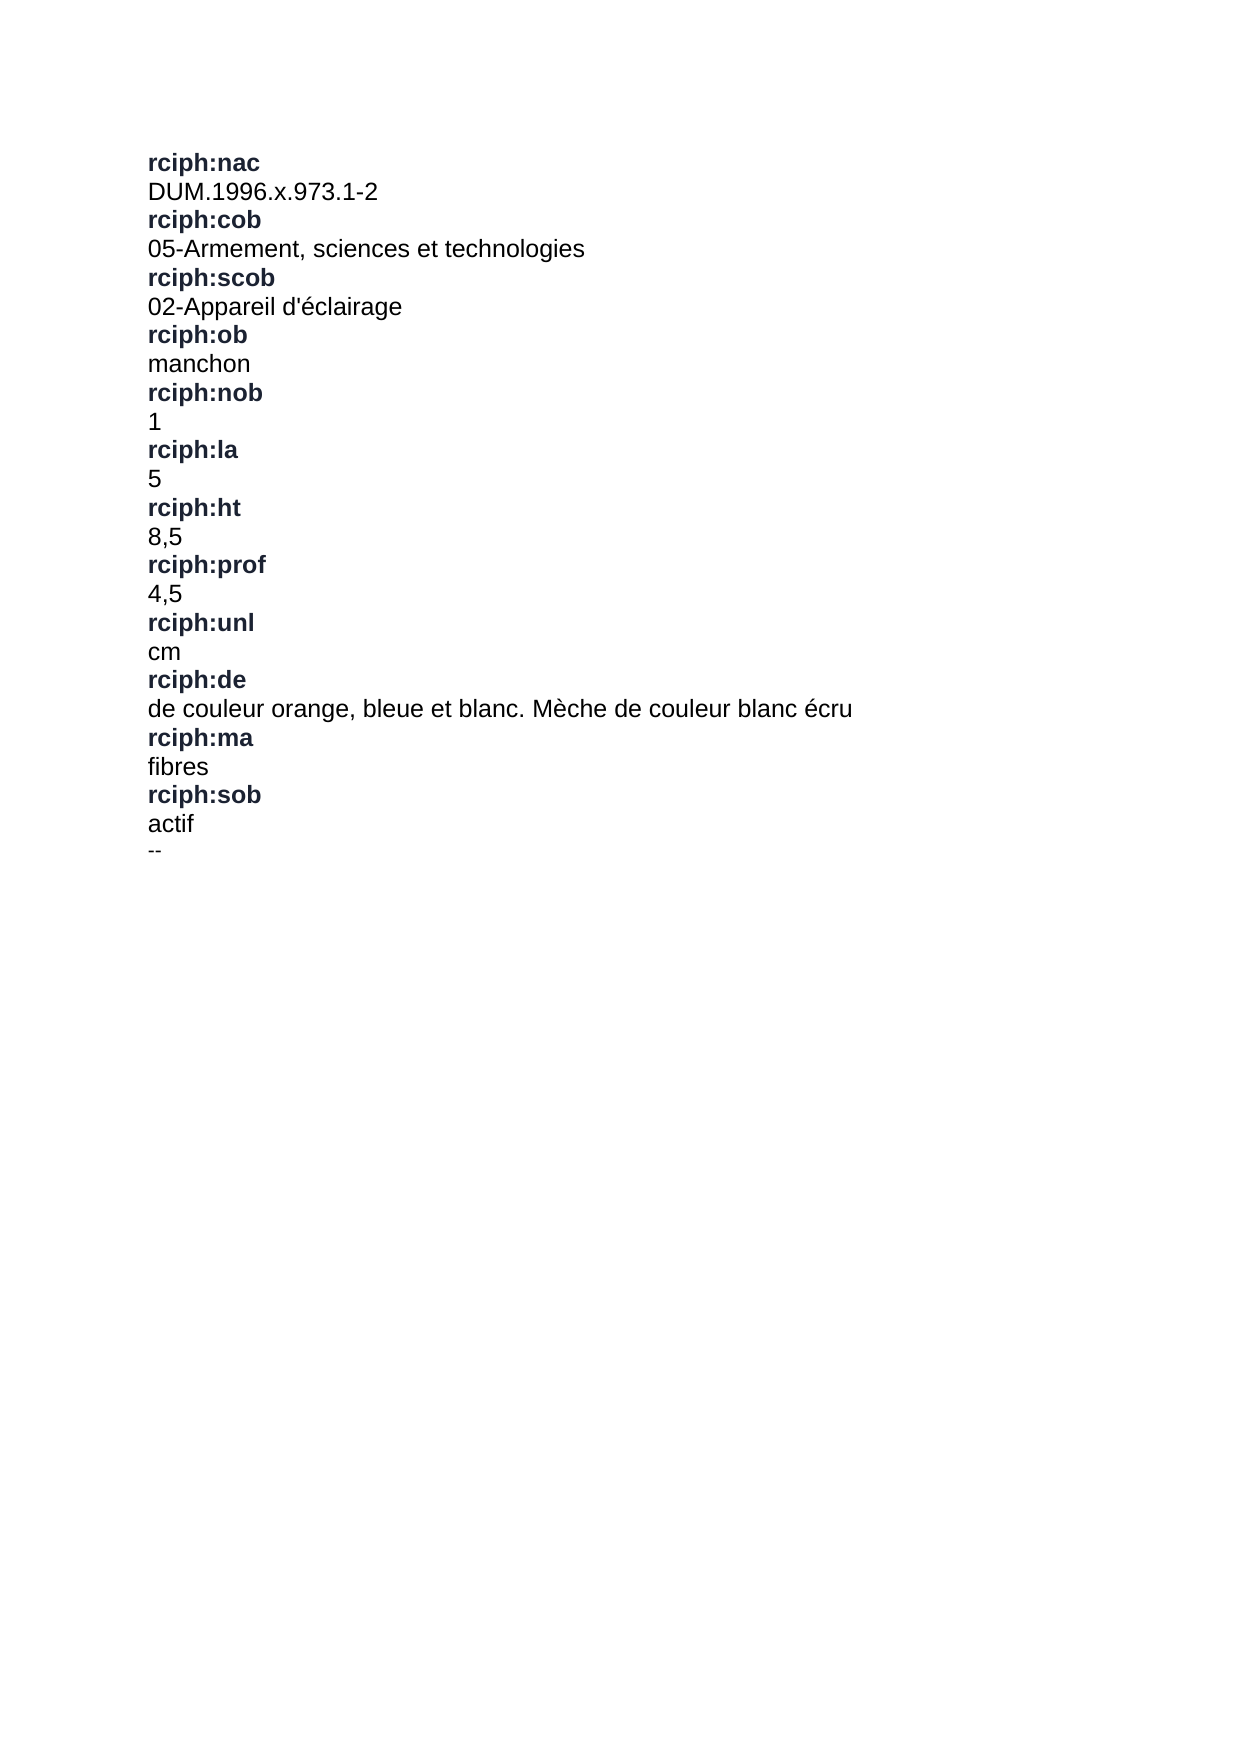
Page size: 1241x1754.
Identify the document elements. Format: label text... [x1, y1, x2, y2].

text -- [148, 838, 1092, 862]
text rciph:la [148, 435, 1092, 464]
text rciph:de [148, 665, 1092, 694]
text 05-Armement, sciences et technologies [148, 234, 1092, 263]
text rciph:cob [148, 205, 1092, 234]
text rciph:prof [148, 550, 1092, 579]
text rciph:scob [148, 263, 1092, 291]
text 5 [148, 464, 1092, 493]
text 8,5 [148, 521, 1092, 550]
text rciph:nob [148, 378, 1092, 406]
text rciph:nac [148, 148, 1092, 176]
text rciph:ob [148, 320, 1092, 349]
text 4,5 [148, 579, 1092, 608]
text rciph:ht [148, 493, 1092, 521]
text 02-Appareil d'éclairage [148, 291, 1092, 320]
text cm [148, 636, 1092, 665]
text de couleur orange, bleue et blanc. Mèche de couleur blanc écru [148, 694, 1092, 723]
text rciph:sob [148, 780, 1092, 809]
text 1 [148, 406, 1092, 435]
text rciph:unl [148, 608, 1092, 636]
text fibres [148, 751, 1092, 780]
text manchon [148, 349, 1092, 378]
text actif [148, 809, 1092, 838]
text DUM.1996.x.973.1-2 [148, 176, 1092, 205]
text rciph:ma [148, 723, 1092, 751]
